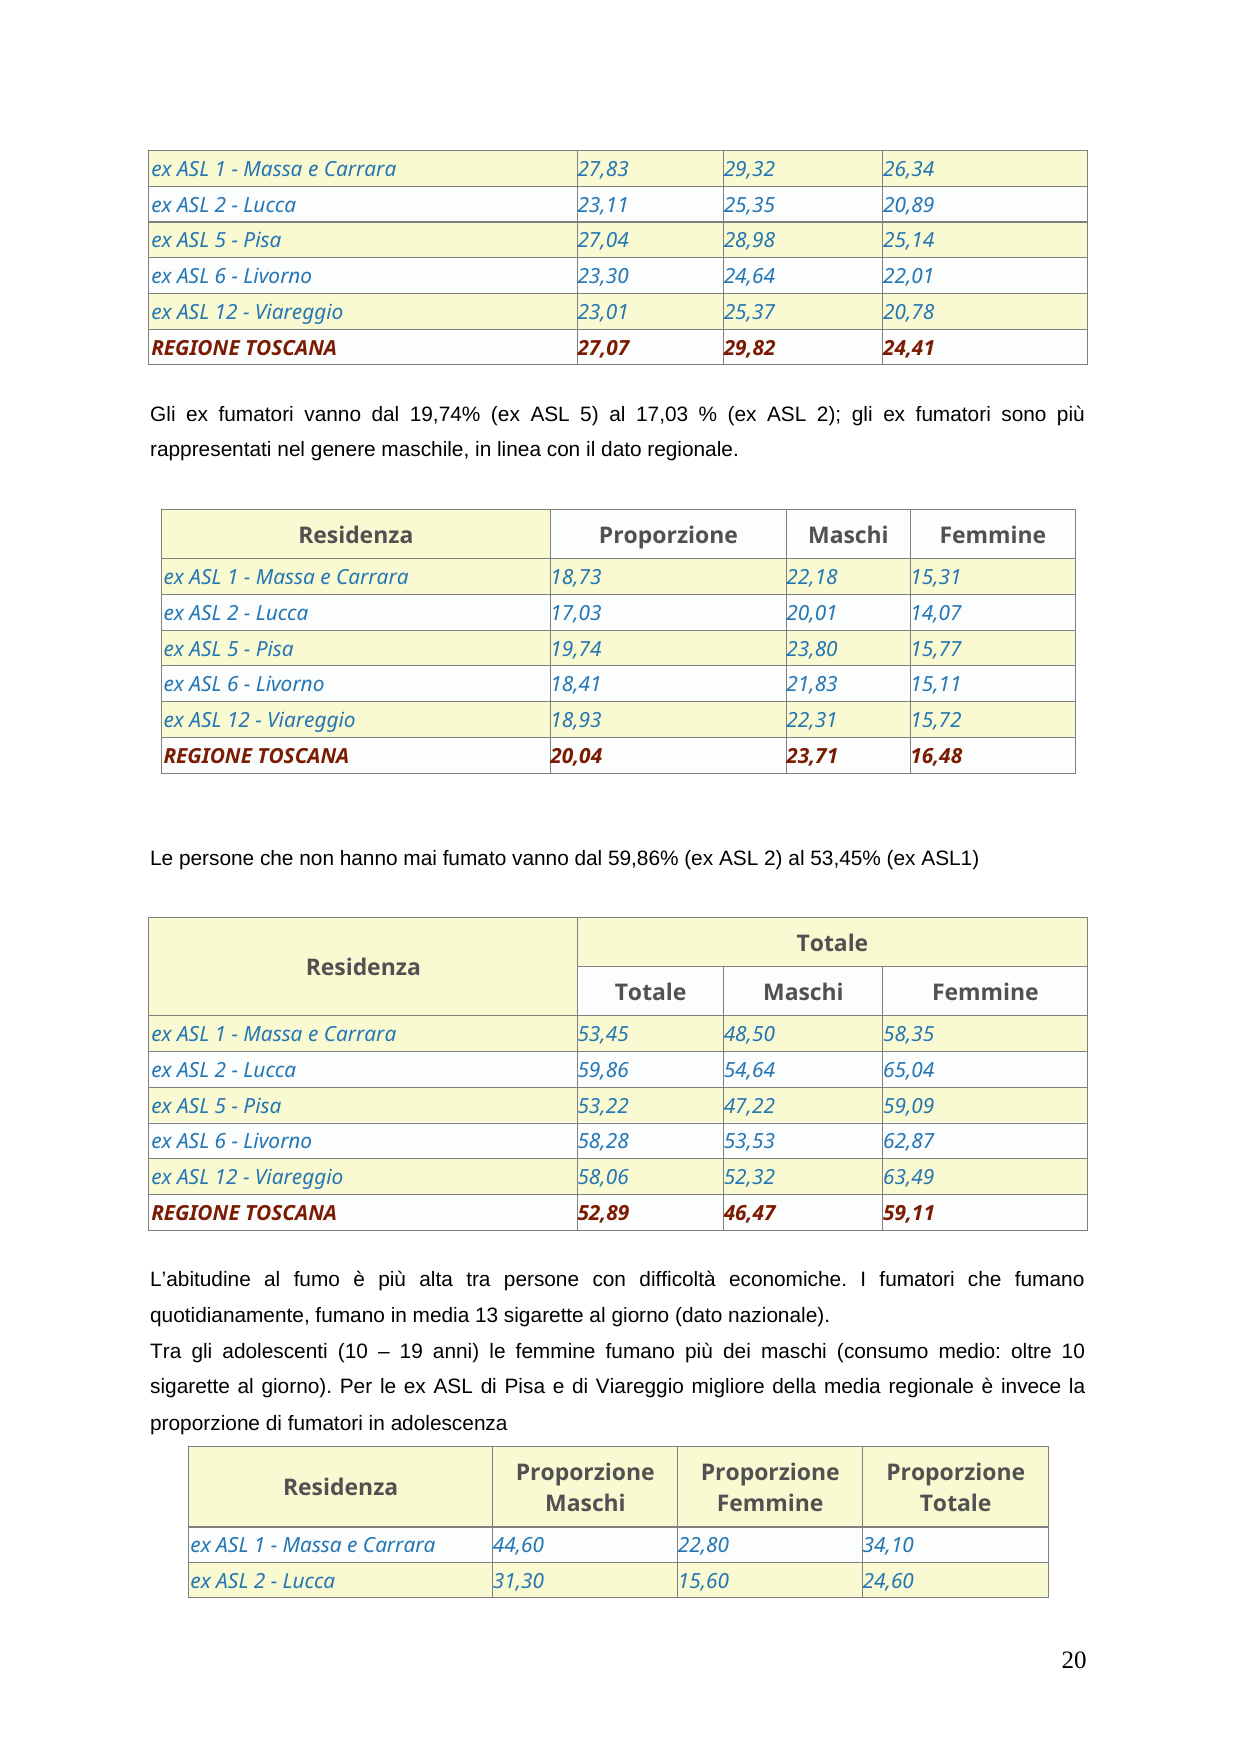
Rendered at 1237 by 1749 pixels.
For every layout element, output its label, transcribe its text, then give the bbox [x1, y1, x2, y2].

table_cell ex ASL 6 - Livorno [149, 1124, 577, 1158]
table_cell ex ASL 6 - Livorno [149, 258, 577, 293]
table_cell 26,34 [883, 151, 1087, 186]
table_cell REGIONE TOSCANA [149, 330, 577, 364]
table_cell 59,86 [578, 1052, 723, 1087]
table_cell 59,11 [883, 1195, 1087, 1229]
table_header Residenza [149, 918, 577, 1015]
table_cell 15,60 [678, 1563, 862, 1597]
table_cell 23,11 [578, 187, 723, 221]
table_cell 20,78 [883, 294, 1087, 329]
table_cell 34,10 [863, 1528, 1048, 1562]
table_header Residenza [189, 1447, 492, 1526]
table_cell 15,77 [911, 631, 1075, 665]
text Le persone che non hanno mai fumato vanno dal 59,86% (ex ASL 2) al 53,45% (ex ASL1) [150, 845, 1086, 869]
table_cell ex ASL 5 - Pisa [149, 1088, 577, 1122]
table_cell 23,71 [787, 738, 910, 772]
table_cell 22,01 [883, 258, 1087, 293]
table_header Maschi [787, 510, 910, 558]
table_cell 27,83 [578, 151, 723, 186]
table_cell 18,93 [551, 702, 786, 737]
table_cell 19,74 [551, 631, 786, 665]
table_cell 46,47 [724, 1195, 882, 1229]
table_cell 25,37 [724, 294, 882, 329]
table_cell 20,04 [551, 738, 786, 772]
table_cell 31,30 [493, 1563, 677, 1597]
table_cell 58,35 [883, 1016, 1087, 1051]
table_cell 15,72 [911, 702, 1075, 737]
table_cell 54,64 [724, 1052, 882, 1087]
table_cell 23,01 [578, 294, 723, 329]
table_cell 58,28 [578, 1124, 723, 1158]
table_header Proporzione Femmine [678, 1447, 862, 1526]
table_cell ex ASL 2 - Lucca [189, 1563, 492, 1597]
table_cell ex ASL 1 - Massa e Carrara [149, 1016, 577, 1051]
table_cell 65,04 [883, 1052, 1087, 1087]
table_cell 24,64 [724, 258, 882, 293]
table_cell ex ASL 5 - Pisa [162, 631, 550, 665]
table_cell ex ASL 1 - Massa e Carrara [162, 559, 550, 594]
table_cell 15,11 [911, 666, 1075, 701]
table_cell REGIONE TOSCANA [162, 738, 550, 772]
table_cell 52,89 [578, 1195, 723, 1229]
table_cell ex ASL 1 - Massa e Carrara [149, 151, 577, 186]
table_cell 15,31 [911, 559, 1075, 594]
table_cell ex ASL 2 - Lucca [149, 1052, 577, 1087]
table_header Proporzione Totale [863, 1447, 1048, 1526]
table_cell 29,32 [724, 151, 882, 186]
table_cell 58,06 [578, 1159, 723, 1194]
table_cell ex ASL 12 - Viareggio [149, 1159, 577, 1194]
table_cell 52,32 [724, 1159, 882, 1194]
table_cell 59,09 [883, 1088, 1087, 1122]
table_cell 53,22 [578, 1088, 723, 1122]
table_cell 22,18 [787, 559, 910, 594]
table_cell 18,73 [551, 559, 786, 594]
table_cell 20,89 [883, 187, 1087, 221]
table_cell 22,31 [787, 702, 910, 737]
table_cell Totale [578, 967, 723, 1015]
table_cell 24,41 [883, 330, 1087, 364]
table_cell ex ASL 5 - Pisa [149, 223, 577, 257]
table_cell 29,82 [724, 330, 882, 364]
table_cell 47,22 [724, 1088, 882, 1122]
table_header Totale [578, 918, 1087, 966]
table_header Proporzione Maschi [493, 1447, 677, 1526]
table_cell 17,03 [551, 595, 786, 629]
table_cell 27,07 [578, 330, 723, 364]
table_cell 25,35 [724, 187, 882, 221]
table_cell ex ASL 12 - Viareggio [162, 702, 550, 737]
table_cell Maschi [724, 967, 882, 1015]
table_cell ex ASL 2 - Lucca [149, 187, 577, 221]
table_cell 28,98 [724, 223, 882, 257]
table_cell 24,60 [863, 1563, 1048, 1597]
table_cell 25,14 [883, 223, 1087, 257]
table_cell 21,83 [787, 666, 910, 701]
table_cell ex ASL 12 - Viareggio [149, 294, 577, 329]
table_cell ex ASL 2 - Lucca [162, 595, 550, 629]
table_cell Femmine [883, 967, 1087, 1015]
text Tra gli adolescenti (10 – 19 anni) le femmine fumano più dei maschi (consumo medio: oltre 10 sigarette al giorno). Per le ex ASL di Pisa e di Viareggio migliore della media regionale è invece la proporzione di fumatori in adolescenza [150, 1338, 1086, 1434]
table_cell 16,48 [911, 738, 1075, 772]
table_header Femmine [911, 510, 1075, 558]
table_cell 20,01 [787, 595, 910, 629]
table_cell 27,04 [578, 223, 723, 257]
table_header Proporzione [551, 510, 786, 558]
table_cell 63,49 [883, 1159, 1087, 1194]
table_cell ex ASL 6 - Livorno [162, 666, 550, 701]
table_cell ex ASL 1 - Massa e Carrara [189, 1528, 492, 1562]
table_cell 23,80 [787, 631, 910, 665]
table_cell 44,60 [493, 1528, 677, 1562]
text Gli ex fumatori vanno dal 19,74% (ex ASL 5) al 17,03 % (ex ASL 2); gli ex fumatori sono più rappresentati nel genere maschile, in linea con il dato regionale. [150, 401, 1086, 461]
table_cell 62,87 [883, 1124, 1087, 1158]
table_cell 18,41 [551, 666, 786, 701]
table_cell REGIONE TOSCANA [149, 1195, 577, 1229]
table_cell 48,50 [724, 1016, 882, 1051]
text L’abitudine al fumo è più alta tra persone con difficoltà economiche. I fumatori che fumano quotidianamente, fumano in media 13 sigarette al giorno (dato nazionale). [150, 1267, 1086, 1326]
table_cell 53,45 [578, 1016, 723, 1051]
table_cell 14,07 [911, 595, 1075, 629]
table_cell 53,53 [724, 1124, 882, 1158]
table_header Residenza [162, 510, 550, 558]
table_cell 23,30 [578, 258, 723, 293]
table_cell 22,80 [678, 1528, 862, 1562]
